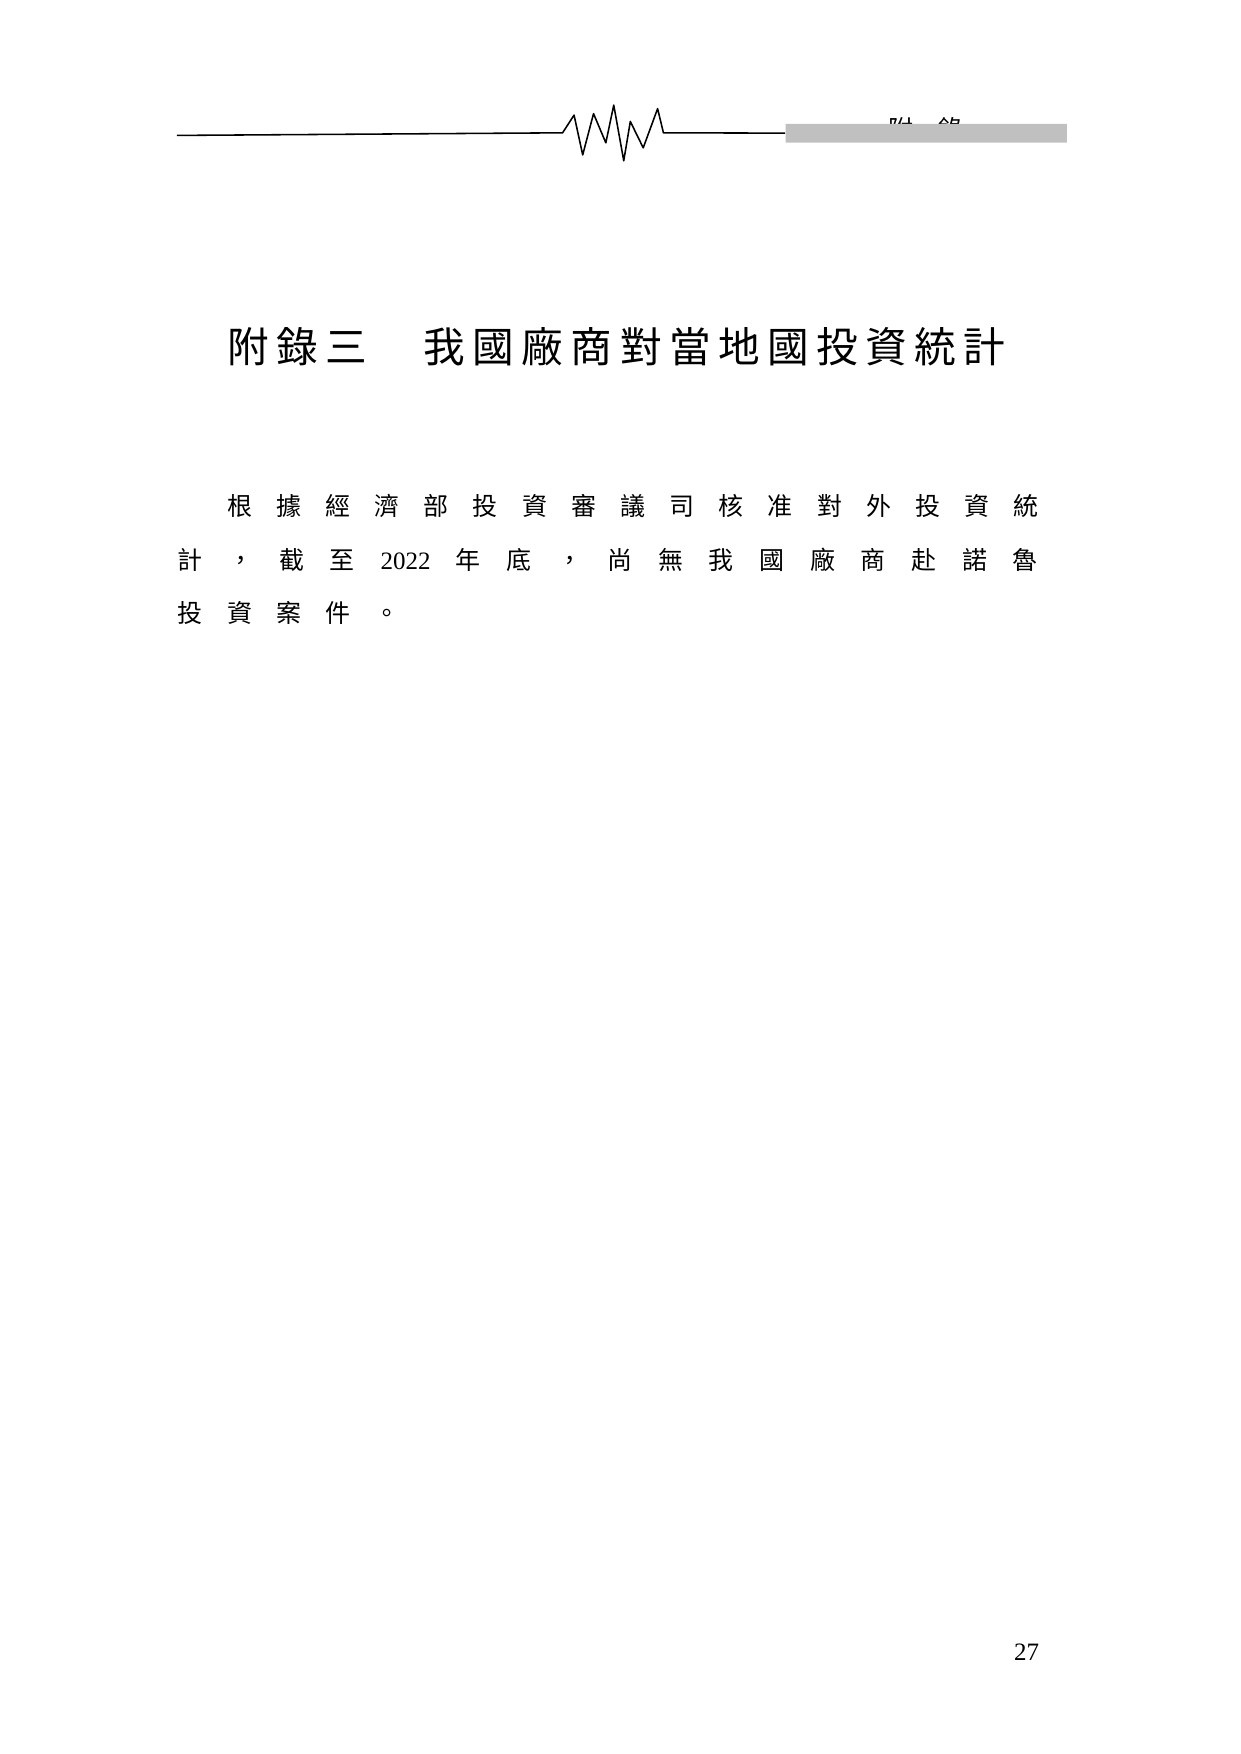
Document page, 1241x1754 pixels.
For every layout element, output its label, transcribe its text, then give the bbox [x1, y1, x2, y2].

text 根據經濟部投資審議司核准對外投資統計，截至2022年底，尚無我國廠商赴諾魯投資案件。 [178, 478, 1063, 639]
text 附錄三 我國廠商對當地國投資統計 [178, 291, 1063, 398]
